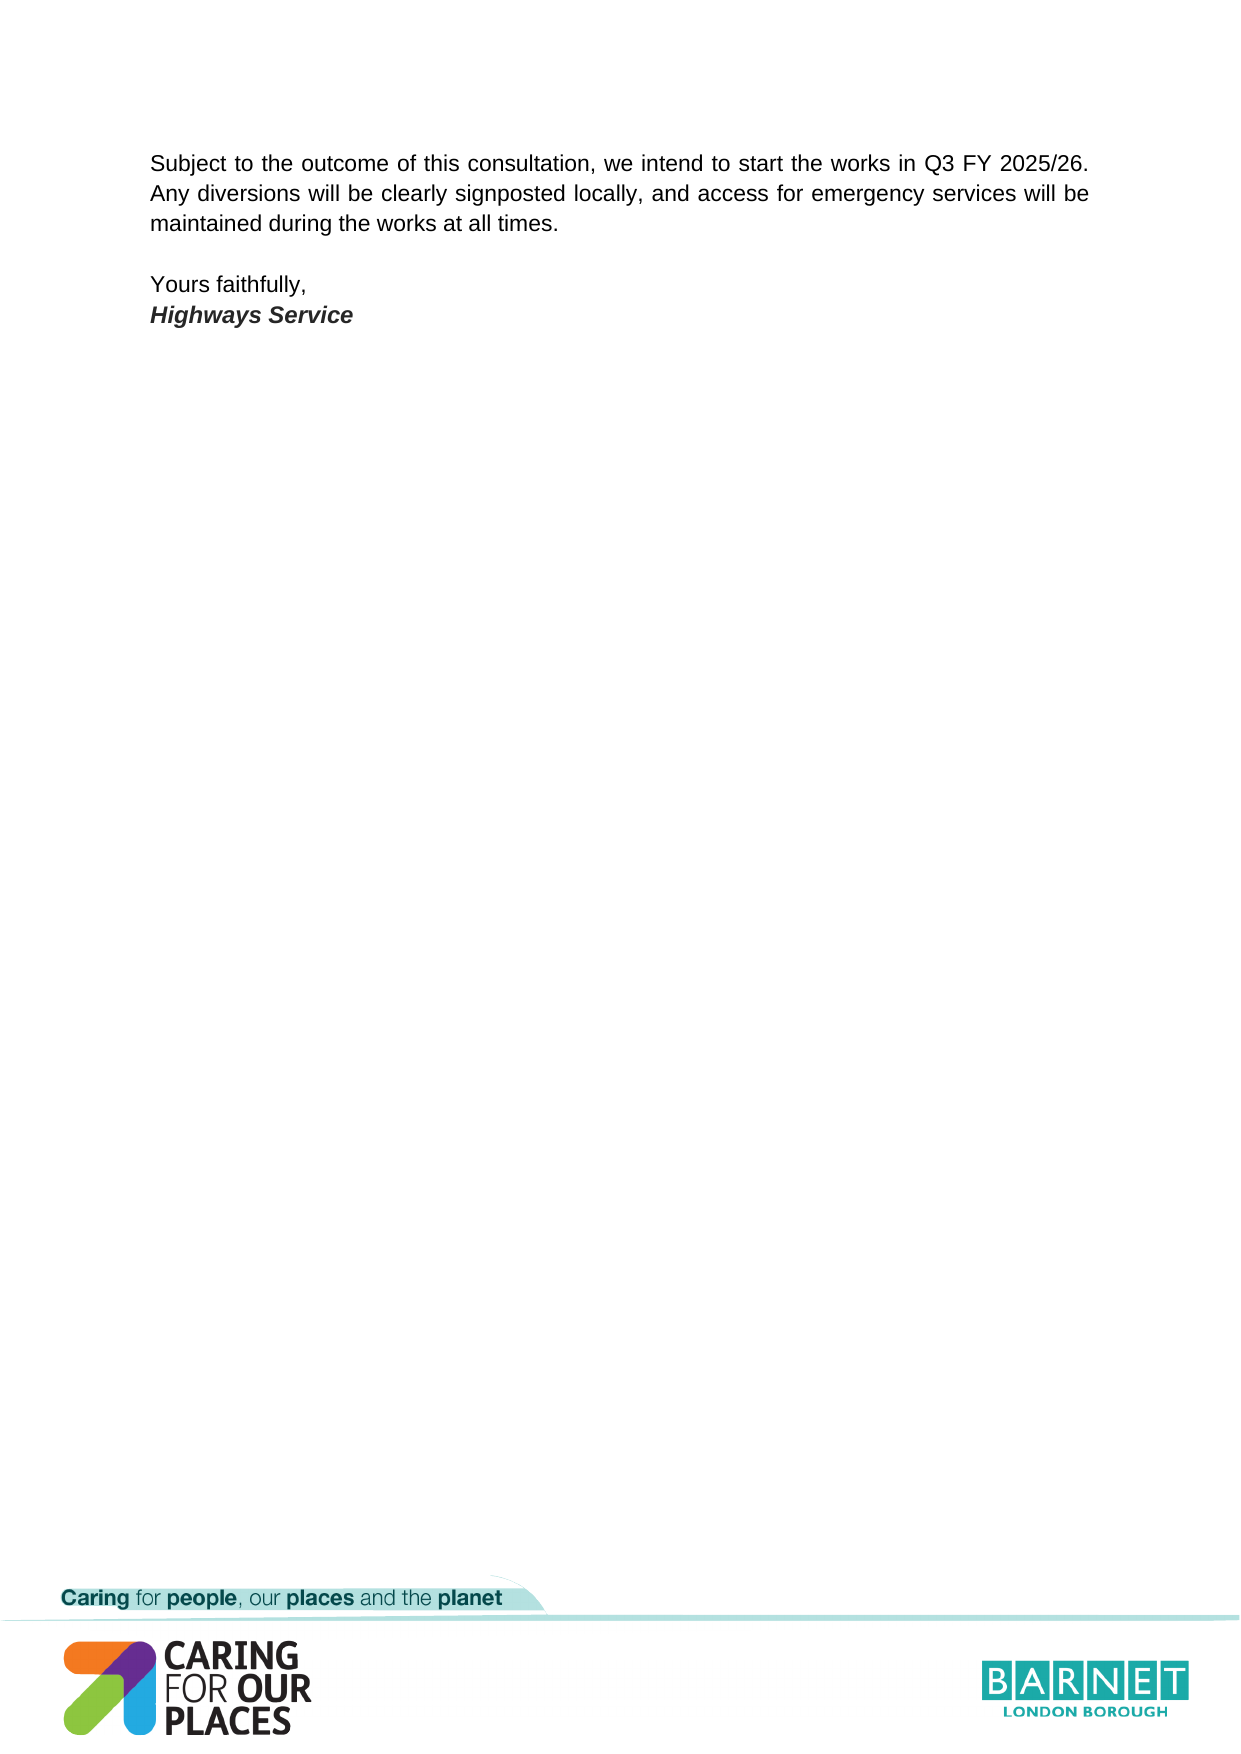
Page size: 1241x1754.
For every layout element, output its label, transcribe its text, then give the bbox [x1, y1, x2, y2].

text Subject to the outcome of this consultation, we intend to start the works in Q3 FY 2025/26. Any diversions will be clearly signposted locally, and access for emergency services will be maintained during the works at all times. [150, 150, 1090, 237]
text Yours faithfully, [150, 271, 1090, 297]
text Highways Service [150, 301, 1090, 329]
